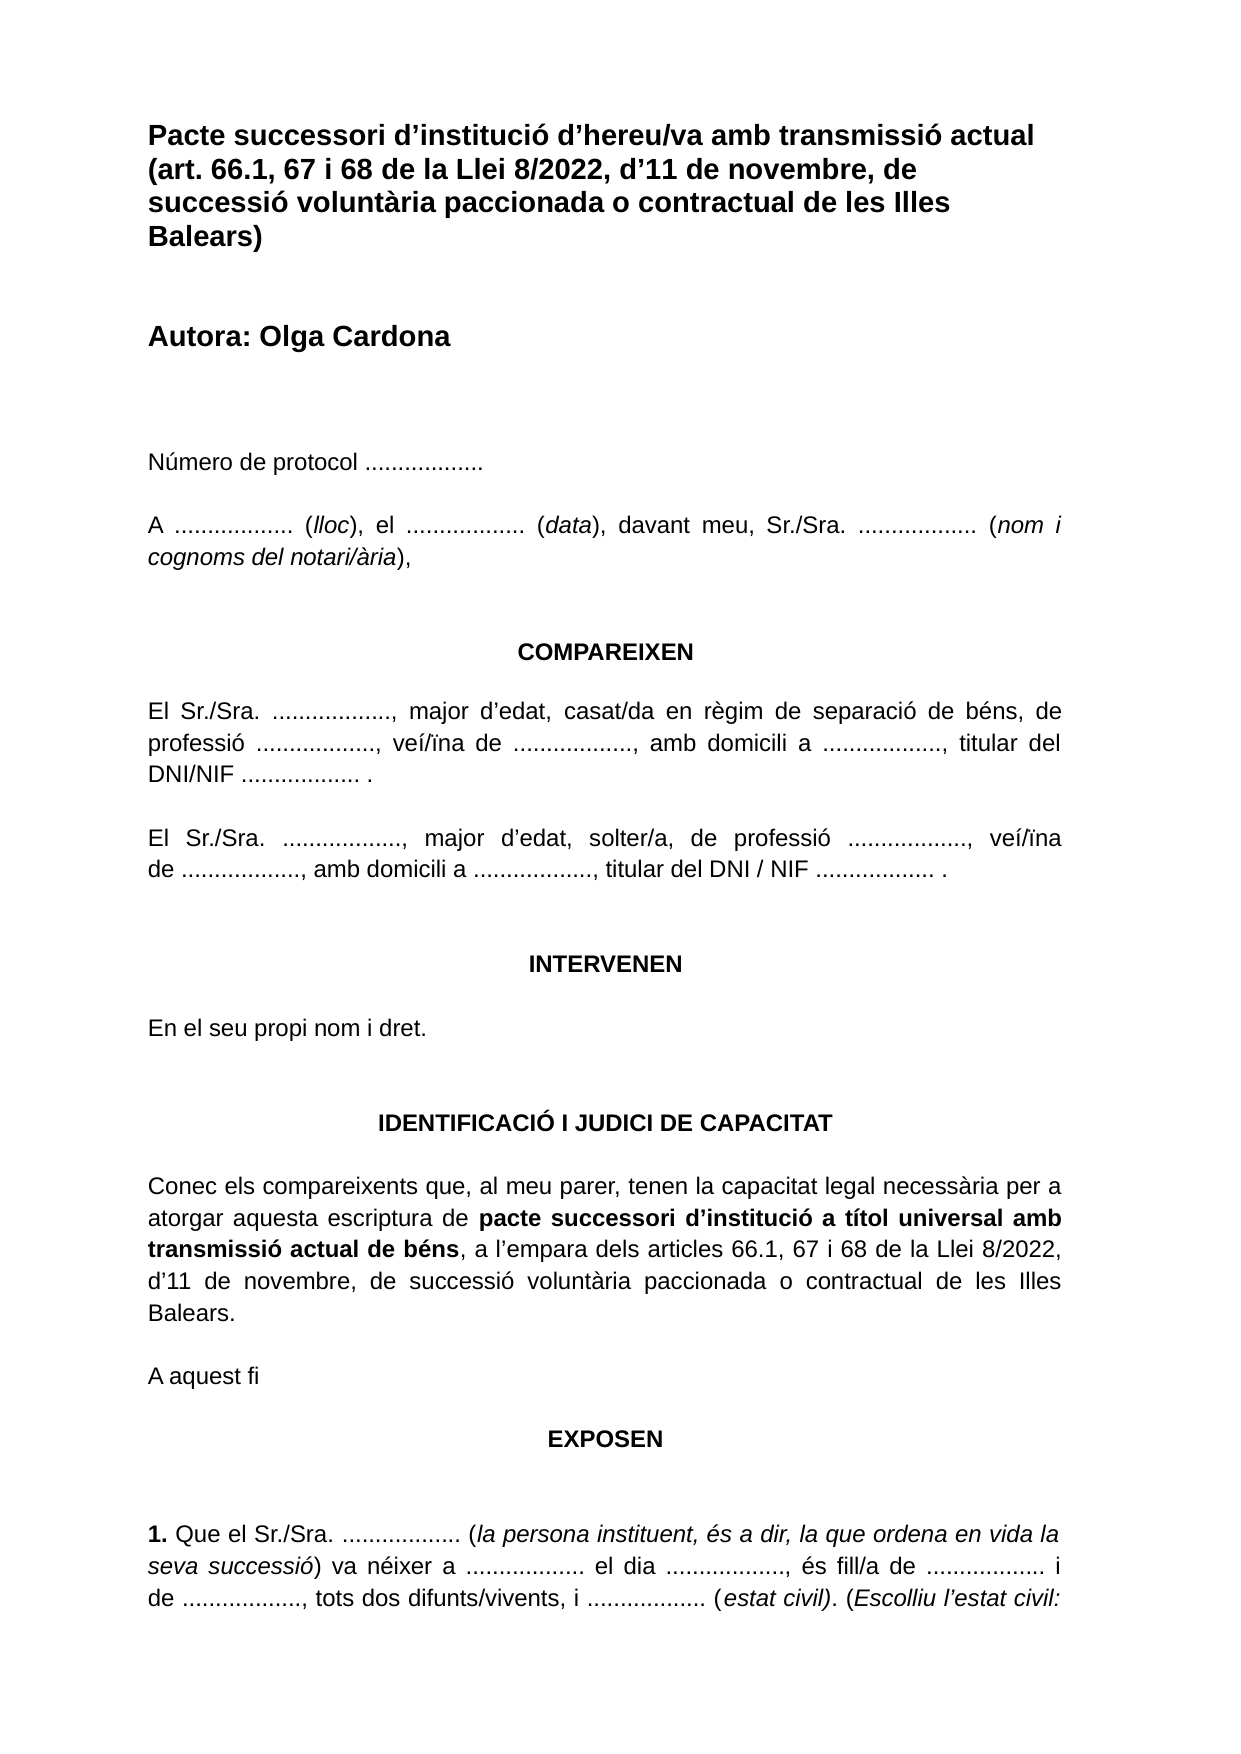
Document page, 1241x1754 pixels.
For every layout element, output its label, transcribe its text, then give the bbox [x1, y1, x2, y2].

text A .................. (lloc), el .................. (data), davant meu, Sr./Sra. .................. (nom i cognoms del notari/ària), [148, 511, 1063, 570]
text Conec els compareixents que, al meu parer, tenen la capacitat legal necessària per a atorgar aquesta escriptura de pacte successori d’institució a títol universal amb transmissió actual de béns, a l’empara dels articles 66.1, 67 i 68 de la Llei 8/2022, d’11 de novembre, de successió voluntària paccionada o contractual de les Illes Balears. [148, 1172, 1063, 1326]
text IDENTIFICACIÓ I JUDICI DE CAPACITAT [148, 1108, 1063, 1136]
subtitle 1. Que el Sr./Sra. .................. (la persona instituent, és a dir, la que ordena en vida la seva successió) va néixer a .................. el dia .................., és fill/a de .................. i de .................., tots dos difunts/vivents, i .................. (estat civil). (Escolliu l’estat civil: [148, 1520, 1063, 1611]
text En el seu propi nom i dret. [148, 1013, 1063, 1041]
text INTERVENEN [148, 950, 1063, 978]
text A aquest fi [148, 1362, 1063, 1389]
text El Sr./Sra. .................., major d’edat, solter/a, de professió .................., veí/ïna de .................., amb domicili a .................., titular del DNI / NIF .................. . [148, 823, 1063, 883]
text Número de protocol .................. [148, 448, 1063, 475]
text EXPOSEN [148, 1425, 1063, 1453]
text COMPAREIXEN [148, 638, 1063, 665]
text El Sr./Sra. .................., major d’edat, casat/da en règim de separació de béns, de professió .................., veí/ïna de .................., amb domicili a .................., titular del DNI/NIF .................. . [148, 697, 1063, 788]
text Autora: Olga Cardona [148, 319, 1063, 353]
text Pacte successori d’institució d’hereu/va amb transmissió actual (art. 66.1, 67 i 68 de la Llei 8/2022, d’11 de novembre, de successió voluntària paccionada o contractual de les Illes Balears) [148, 118, 1063, 252]
